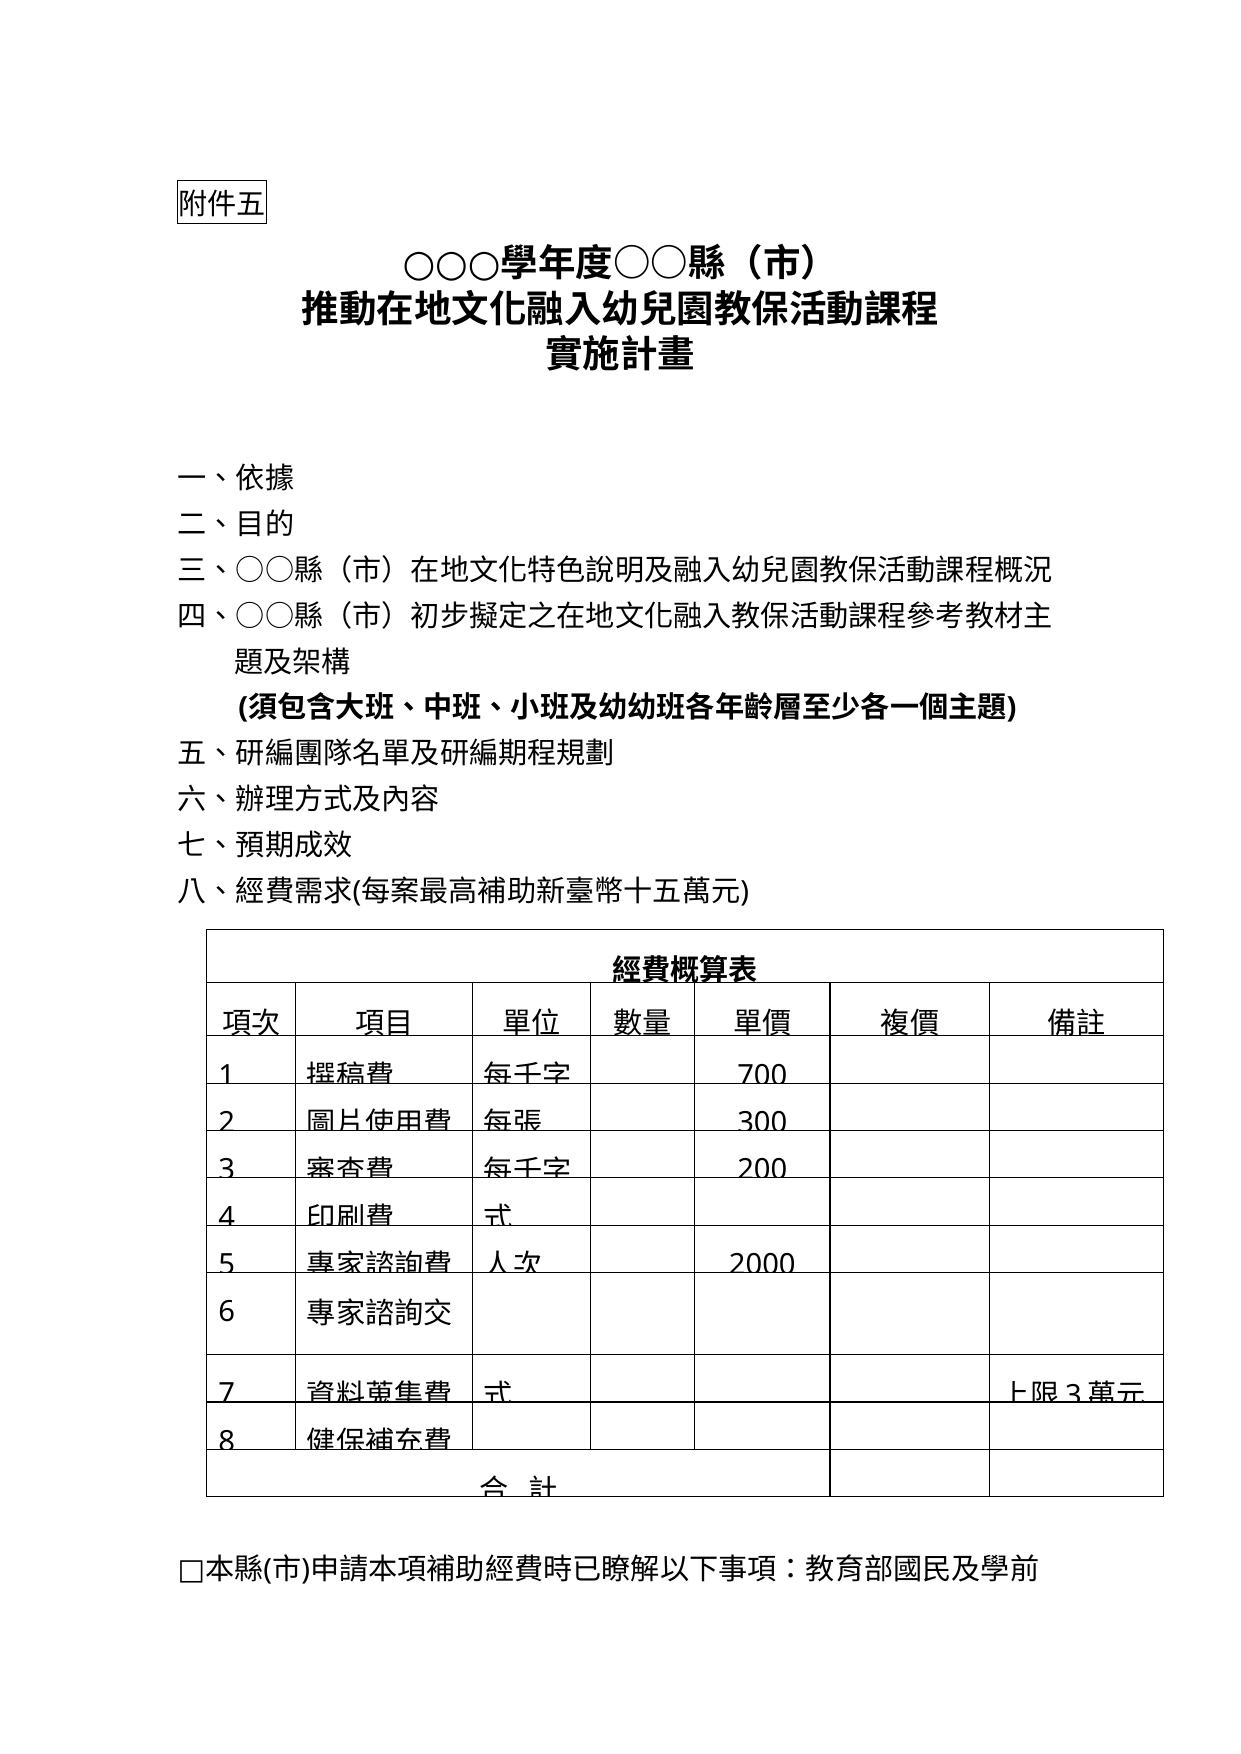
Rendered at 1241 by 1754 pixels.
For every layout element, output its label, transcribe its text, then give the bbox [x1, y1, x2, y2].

table_cell 印刷費 [296, 1178, 472, 1224]
table_cell 2 [207, 1084, 295, 1130]
table_cell [990, 1036, 1163, 1083]
table_cell [831, 1178, 989, 1224]
table_cell [473, 1273, 590, 1354]
table_cell [591, 1178, 694, 1224]
text (須包含大班、中班、小班及幼幼班各年齡層至少各一個主題) [234, 681, 1063, 727]
table_cell [831, 1355, 989, 1401]
text 附件五 [177, 164, 1063, 239]
table_cell [591, 1036, 694, 1083]
table_cell 合 計 [207, 1450, 829, 1496]
table_cell [831, 1403, 989, 1449]
table_cell 700 [695, 1036, 829, 1083]
table_cell [591, 1273, 694, 1354]
text 三、○○縣（市）在地文化特色說明及融入幼兒園教保活動課程概況 [177, 544, 1063, 589]
table_cell 健保補充費 [296, 1403, 472, 1449]
table_cell [831, 1450, 989, 1496]
text 八、經費需求(每案最高補助新臺幣十五萬元) [177, 864, 1063, 910]
text 實施計畫 [177, 331, 1063, 377]
table_cell [990, 1178, 1163, 1224]
table_cell 300 [695, 1084, 829, 1130]
table_cell 撰稿費 [296, 1036, 472, 1083]
table_cell [831, 1131, 989, 1177]
table_cell 人次 [473, 1226, 590, 1272]
text 二、目的 [177, 498, 1063, 544]
table_cell [831, 1084, 989, 1130]
table_cell [695, 1355, 829, 1401]
table_cell 專家諮詢費 [296, 1226, 472, 1272]
table_cell 式 [473, 1178, 590, 1224]
table_cell 數量 [591, 983, 694, 1035]
table_cell [990, 1084, 1163, 1130]
table_cell [831, 1036, 989, 1083]
text 六、辦理方式及內容 [177, 773, 1063, 819]
text 四、○○縣（市）初步擬定之在地文化融入教保活動課程參考教材主題及架構 [177, 589, 1063, 681]
table_cell 4 [207, 1178, 295, 1224]
table_cell 7 [207, 1355, 295, 1401]
table_cell 200 [695, 1131, 829, 1177]
table_cell [591, 1131, 694, 1177]
table_cell 3 [207, 1131, 295, 1177]
table_cell [591, 1226, 694, 1272]
table_cell 式 [473, 1355, 590, 1401]
table_cell 專家諮詢交通費 [296, 1273, 472, 1354]
text 一、依據 [177, 452, 1063, 498]
table_cell 備註 [990, 983, 1163, 1035]
table_cell 單位 [473, 983, 590, 1035]
table_cell [695, 1403, 829, 1449]
table_cell 8 [207, 1403, 295, 1449]
text □本縣(市)申請本項補助經費時已瞭解以下事項：教育部國民及學前 [177, 1543, 1063, 1589]
table_cell [990, 1450, 1163, 1496]
table_cell [990, 1273, 1163, 1354]
table_cell 5 [207, 1226, 295, 1272]
table_cell 項目 [296, 983, 472, 1035]
table_cell [831, 1226, 989, 1272]
table_cell 單價 [695, 983, 829, 1035]
table_cell [990, 1131, 1163, 1177]
table_cell 資料蒐集費 [296, 1355, 472, 1401]
table_cell 6 [207, 1273, 295, 1354]
table_cell 每千字 [473, 1036, 590, 1083]
table_cell 項次 [207, 983, 295, 1035]
table_cell [695, 1273, 829, 1354]
table_cell [591, 1355, 694, 1401]
table_cell [831, 1273, 989, 1354]
table_cell 1 [207, 1036, 295, 1083]
table_cell [695, 1178, 829, 1224]
table_cell 圖片使用費 [296, 1084, 472, 1130]
table_cell [990, 1226, 1163, 1272]
table_cell 審查費 [296, 1131, 472, 1177]
text 推動在地文化融入幼兒園教保活動課程 [177, 285, 1063, 331]
table_cell 2000 [695, 1226, 829, 1272]
table_cell 複價 [831, 983, 989, 1035]
table_cell 每千字 [473, 1131, 590, 1177]
table_cell 每張 [473, 1084, 590, 1130]
text 七、預期成效 [177, 819, 1063, 864]
table_cell [591, 1084, 694, 1130]
table_cell 上限3萬元 [990, 1355, 1163, 1401]
text ○○○學年度○○縣（市） [177, 239, 1063, 285]
table_cell [990, 1403, 1163, 1449]
table_cell [591, 1403, 694, 1449]
table_cell [473, 1403, 590, 1449]
table_header 經費概算表 [207, 930, 1163, 982]
text 五、研編團隊名單及研編期程規劃 [177, 727, 1063, 773]
